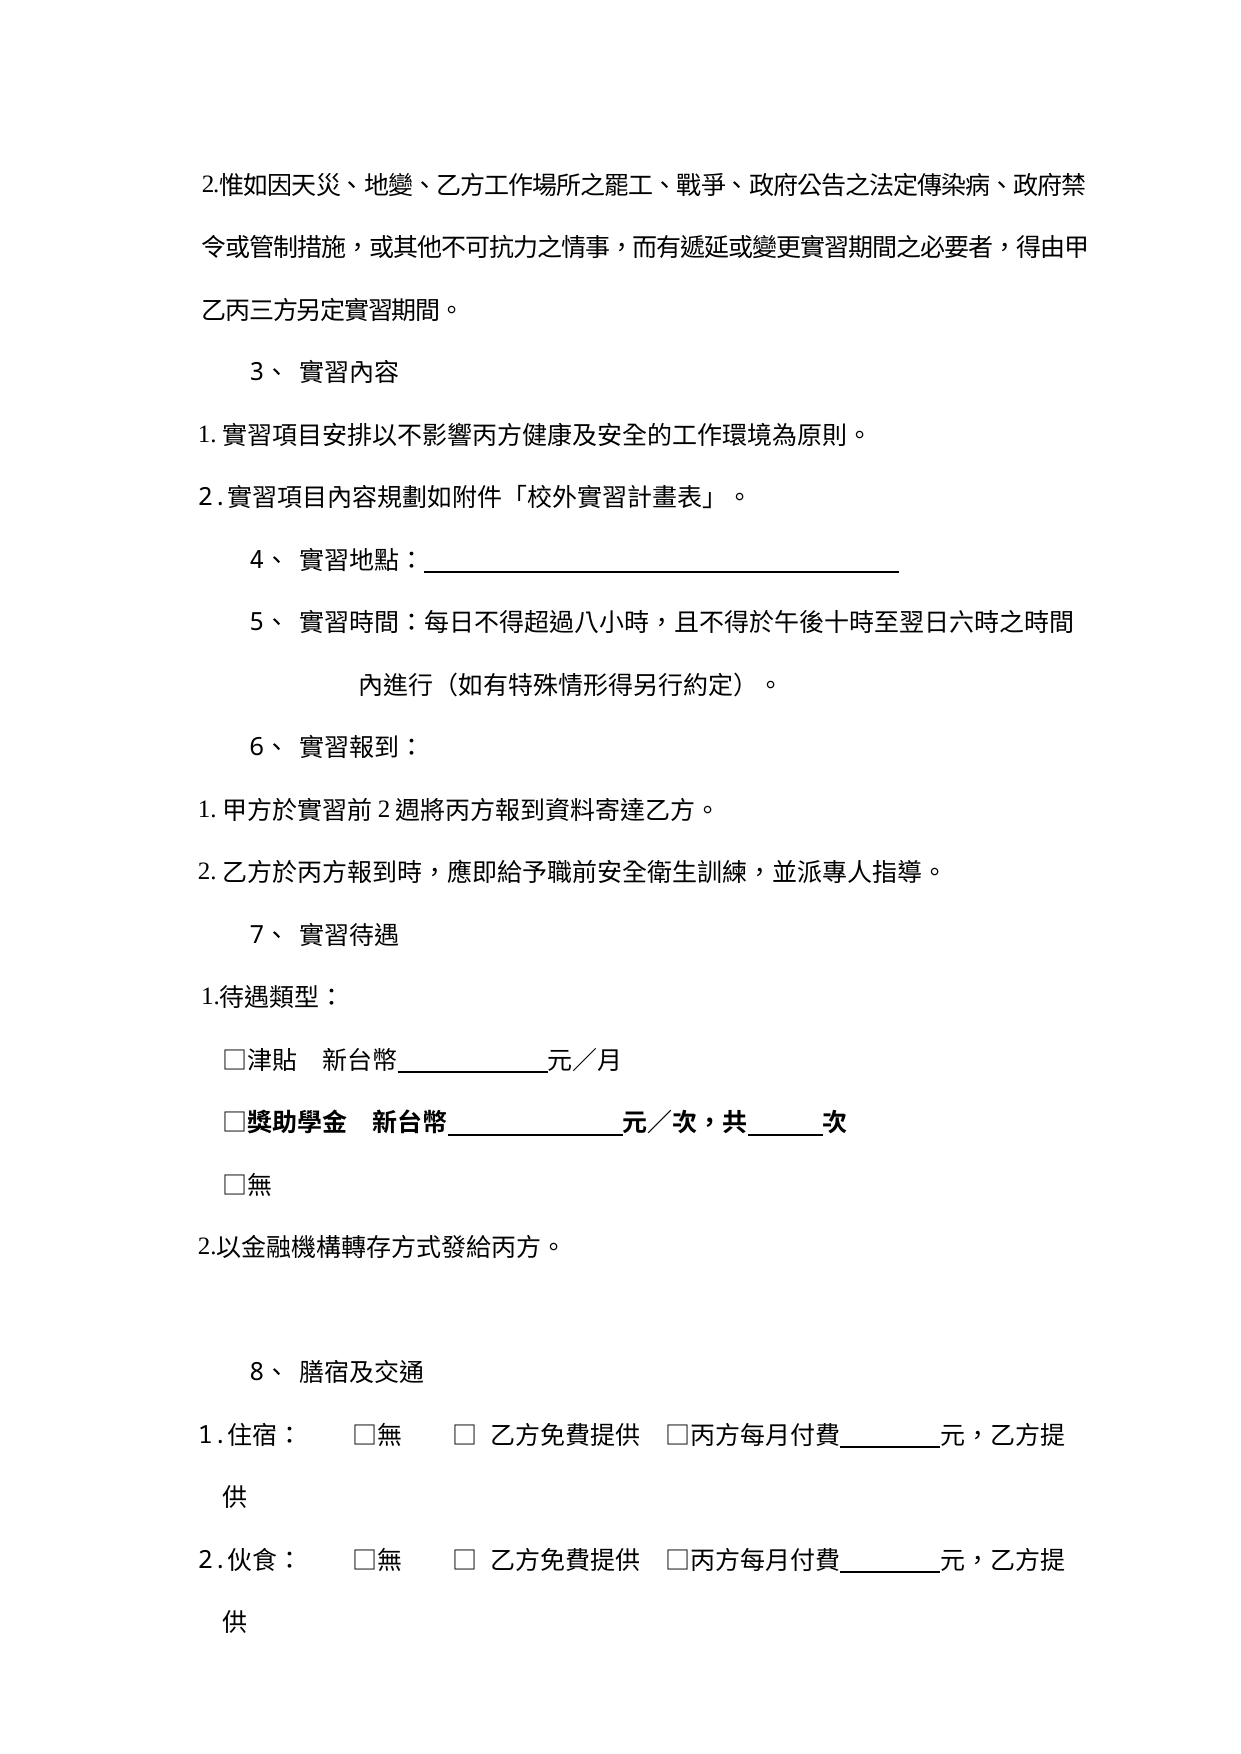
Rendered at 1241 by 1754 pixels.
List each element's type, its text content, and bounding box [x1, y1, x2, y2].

list 實習內容 [249, 329, 1090, 392]
text □獎助學金 新台幣 元／次，共 次 [148, 1079, 1089, 1142]
list 實習報到： [249, 704, 1089, 767]
text 2.惟如因天災、地變、乙方工作場所之罷工、戰爭、政府公告之法定傳染病、政府禁令或管制措施，或其他不可抗力之情事，而有遞延或變更實習期間之必要者，得由甲乙丙三方另定實習期間。 [202, 142, 1090, 329]
text 2.以金融機構轉存方式發給丙方。 [148, 1204, 1089, 1267]
list 實習項目內容規劃如附件「校外實習計畫表」。 [198, 454, 1090, 517]
list 住宿： □無 □ 乙方免費提供 □丙方每月付費 元，乙方提供 [198, 1392, 1090, 1517]
list 實習項目安排以不影響丙方健康及安全的工作環境為原則。 [198, 392, 1090, 454]
text □津貼 新台幣 元／月 [148, 1017, 1089, 1079]
list 實習待遇 [249, 892, 1089, 954]
list 伙食： □無 □ 乙方免費提供 □丙方每月付費 元，乙方提供 [198, 1517, 1090, 1642]
text □無 [148, 1142, 1089, 1204]
list 甲方於實習前2週將丙方報到資料寄達乙方。 [198, 767, 1089, 829]
list 膳宿及交通 [249, 1329, 1089, 1392]
list 實習地點： [249, 517, 1090, 579]
list 乙方於丙方報到時，應即給予職前安全衛生訓練，並派專人指導。 [198, 829, 1089, 892]
text 1.待遇類型： [201, 954, 1092, 1017]
list 實習時間：每日不得超過八小時，且不得於午後十時至翌日六時之時間內進行（如有特殊情形得另行約定）。 [249, 579, 1090, 704]
